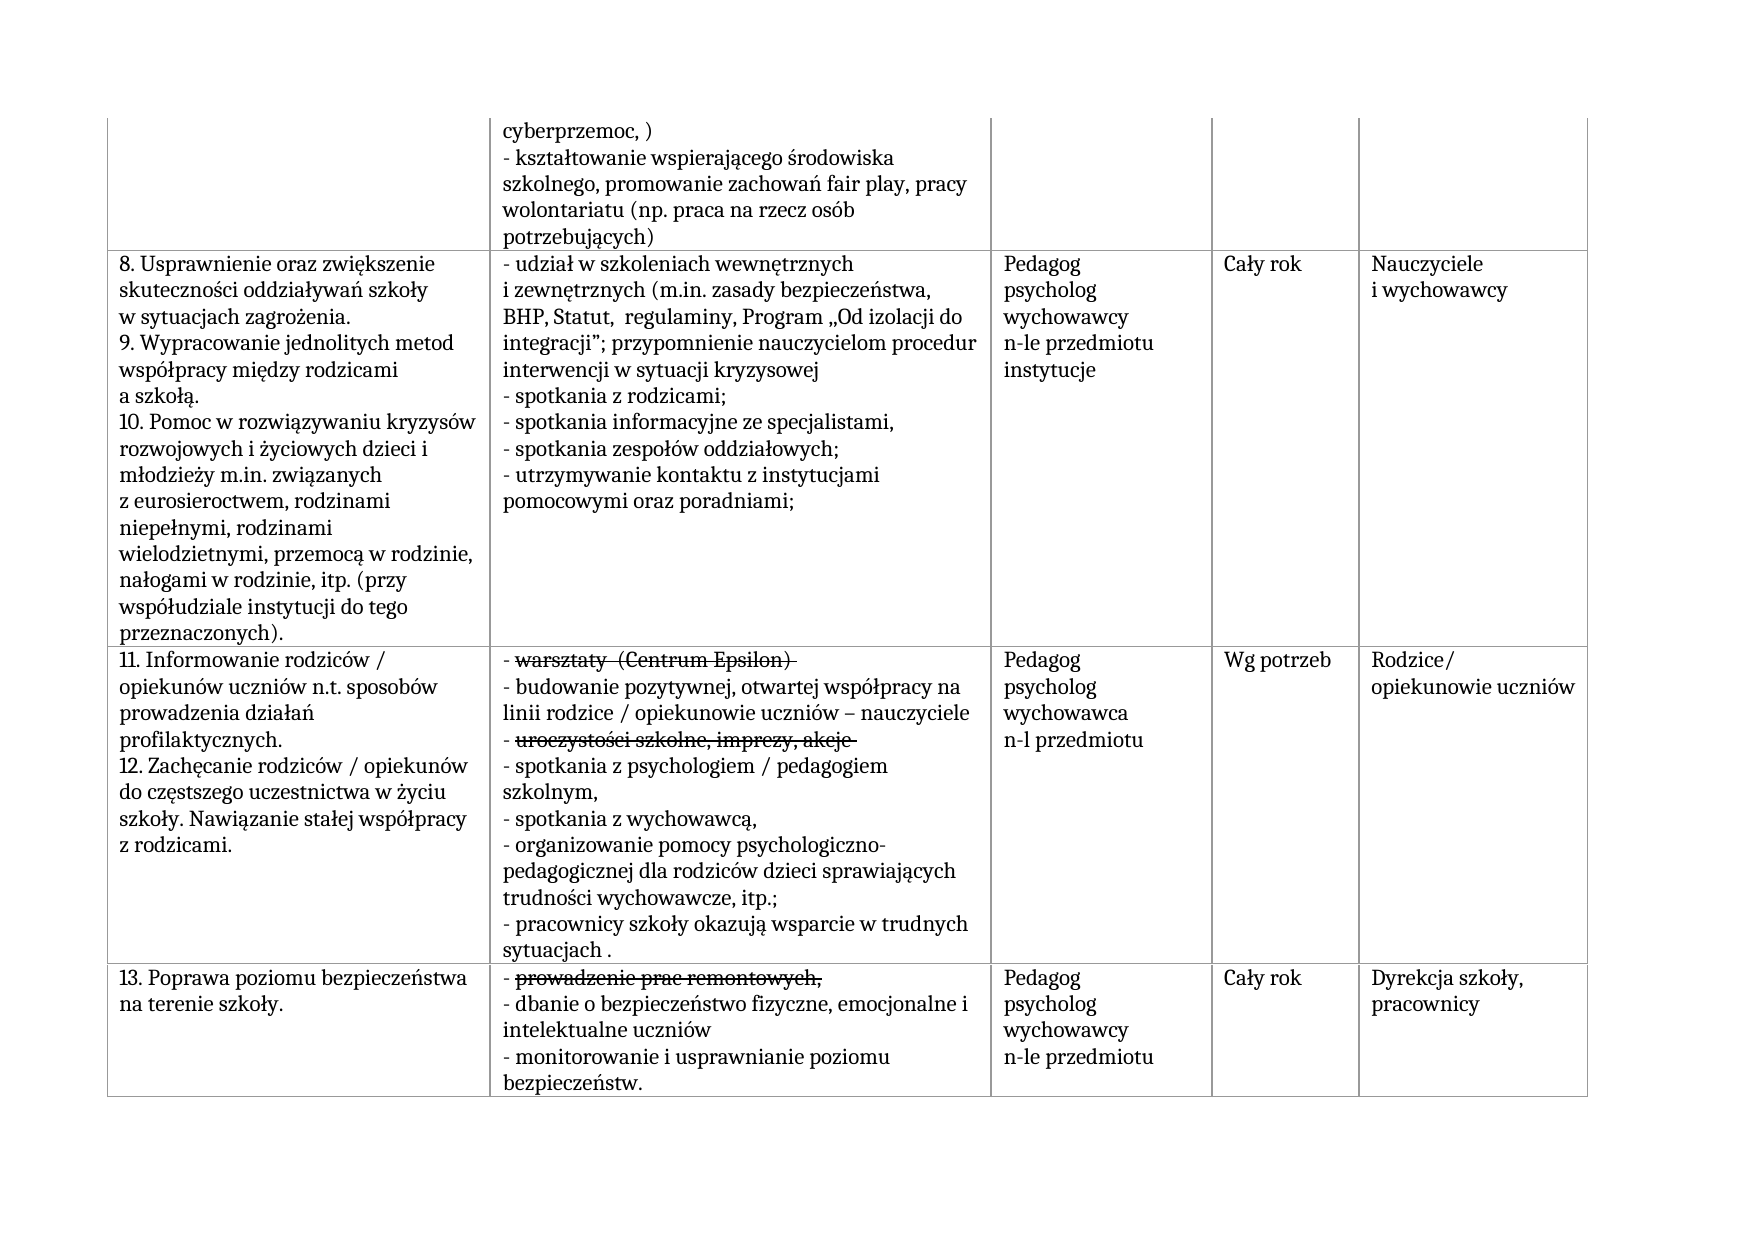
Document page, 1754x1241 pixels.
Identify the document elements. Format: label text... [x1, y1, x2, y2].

table_cell [992, 118, 1211, 250]
table_cell Rodzice/ opiekunowie uczniów [1360, 647, 1587, 963]
table_cell Nauczyciele i wychowawcy [1360, 251, 1587, 646]
table_cell - udział w szkoleniach wewnętrznych i zewnętrznych (m.in. zasady bezpieczeństwa, BHP, Statut, regulaminy, Program ,,Od izolacji do integracji”; przypomnienie nauczycielom procedur interwencji w sytuacji kryzysowej - spotkania z rodzicami; - spotkania informacyjne ze specjalistami, - spotkania zespołów oddziałowych; - utrzymywanie kontaktu z instytucjami pomocowymi oraz poradniami; [491, 251, 990, 646]
table_cell - warsztaty (Centrum Epsilon) - budowanie pozytywnej, otwartej współpracy na linii rodzice / opiekunowie uczniów – nauczyciele - uroczystości szkolne, imprezy, akcje - spotkania z psychologiem / pedagogiem szkolnym, - spotkania z wychowawcą, - organizowanie pomocy psychologiczno-pedagogicznej dla rodziców dzieci sprawiających trudności wychowawcze, itp.; - pracownicy szkoły okazują wsparcie w trudnych sytuacjach . [491, 647, 990, 963]
table_cell cyberprzemoc, ) - kształtowanie wspierającego środowiska szkolnego, promowanie zachowań fair play, pracy wolontariatu (np. praca na rzecz osób potrzebujących) [491, 118, 990, 250]
table_cell Pedagog psycholog wychowawca n-l przedmiotu [992, 647, 1211, 963]
table_cell 8. Usprawnienie oraz zwiększenie skuteczności oddziaływań szkoły w sytuacjach zagrożenia. 9. Wypracowanie jednolitych metod współpracy między rodzicami a szkołą. 10. Pomoc w rozwiązywaniu kryzysów rozwojowych i życiowych dzieci i młodzieży m.in. związanych z eurosieroctwem, rodzinami niepełnymi, rodzinami wielodzietnymi, przemocą w rodzinie, nałogami w rodzinie, itp. (przy współudziale instytucji do tego przeznaczonych). [108, 251, 489, 646]
table_cell Cały rok [1213, 965, 1358, 1096]
table_cell Pedagog psycholog wychowawcy n-le przedmiotu [992, 965, 1211, 1096]
table_cell Pedagog psycholog wychowawcy n-le przedmiotu instytucje [992, 251, 1211, 646]
table_cell Wg potrzeb [1213, 647, 1358, 963]
table_cell [1360, 118, 1587, 250]
table_cell 13. Poprawa poziomu bezpieczeństwa na terenie szkoły. [108, 965, 489, 1096]
table_cell Dyrekcja szkoły, pracownicy [1360, 965, 1587, 1096]
table_cell 11. Informowanie rodziców / opiekunów uczniów n.t. sposobów prowadzenia działań profilaktycznych. 12. Zachęcanie rodziców / opiekunów do częstszego uczestnictwa w życiu szkoły. Nawiązanie stałej współpracy z rodzicami. [108, 647, 489, 963]
table_cell [1213, 118, 1358, 250]
table_cell - prowadzenie prac remontowych, - dbanie o bezpieczeństwo fizyczne, emocjonalne i intelektualne uczniów - monitorowanie i usprawnianie poziomu bezpieczeństw. [491, 965, 990, 1096]
table_cell Cały rok [1213, 251, 1358, 646]
table_cell [108, 118, 489, 250]
